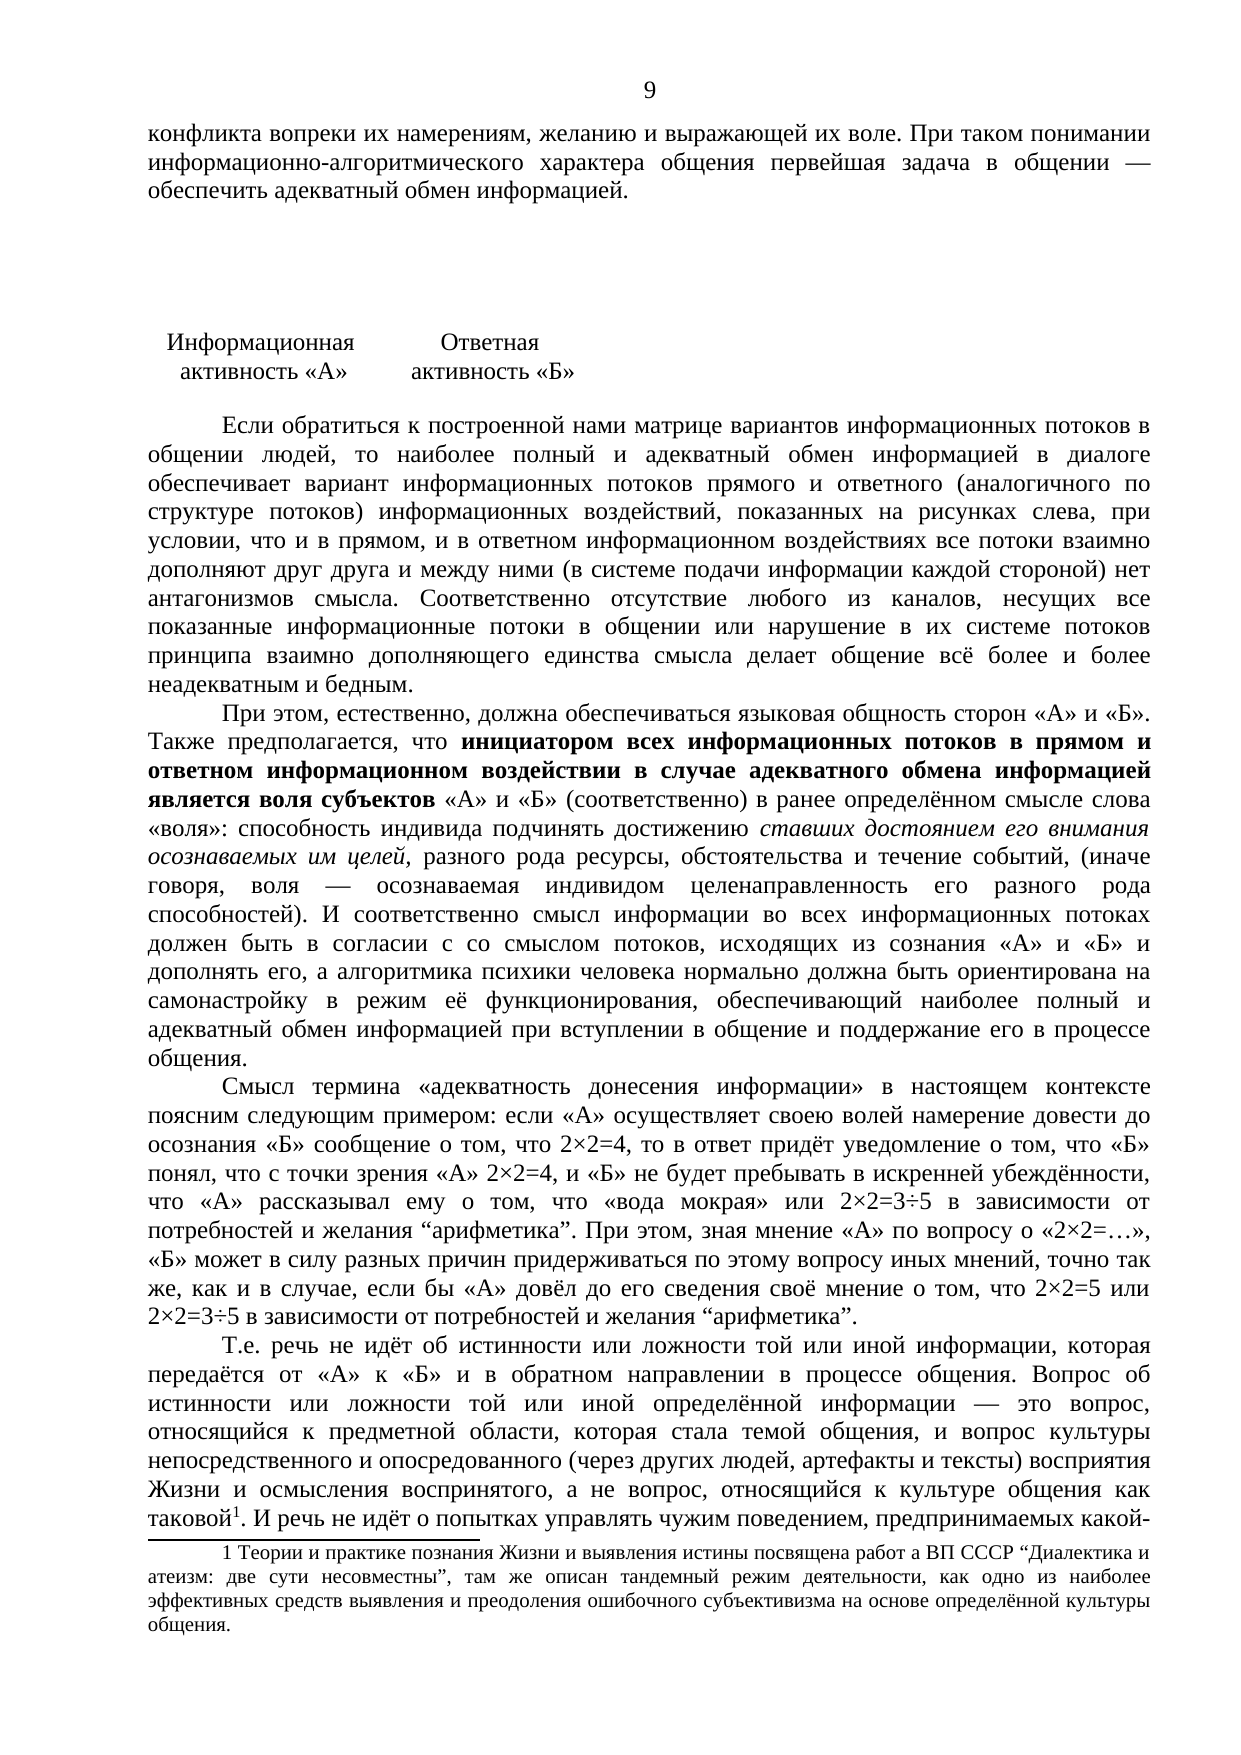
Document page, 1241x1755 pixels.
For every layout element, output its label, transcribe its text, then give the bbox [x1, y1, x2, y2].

table_cell Ответная активность «Б» [380, 327, 606, 410]
table_cell Информационная активность «А» [148, 327, 379, 410]
text При этом, естественно, должна обеспечиваться языковая общность сторон «А» и «Б». Также предполагается, что инициатором всех информационных потоков в прямом и ответном информационном воздействии в случае адекватного обмена информацией является воля субъектов «А» и «Б» (соответственно) в ранее определённом смысле слова «воля»: способность индивида подчинять достижению ставших достоянием его внимания осознаваемых им целей, разного рода ресурсы, обстоятельства и течение событий, (иначе говоря, воля — осознаваемая индивидом целенаправленность его разного рода способностей). И соответственно смысл информации во всех информационных потоках должен быть в согласии с со смыслом потоков, исходящих из сознания «А» и «Б» и дополнять его, а алгоритмика психики человека нормально должна быть ориентирована на самонастройку в режим её функционирования, обеспечивающий наиболее полный и адекватный обмен информацией при вступлении в общение и поддержание его в процессе общения. [148, 698, 1152, 1071]
text Теории и практике познания Жизни и выявления истины посвящена работ а ВП СССР “Диалектика и атеизм: две сути несовместны”, там же описан тандемный режим деятельности, как одно из наиболее эффективных средств выявления и преодоления ошибочного субъективизма на основе определённой культуры общения. [148, 1540, 1152, 1636]
text Т.е. речь не идёт об истинности или ложности той или иной информации, которая передаётся от «А» к «Б» и в обратном направлении в процессе общения. Вопрос об истинности или ложности той или иной определённой информации — это вопрос, относящийся к предметной области, которая стала темой общения, и вопрос культуры непосредственного и опосредованного (через других людей, артефакты и тексты) восприятия Жизни и осмысления воспринятого, а не вопрос, относящийся к культуре общения как таковой. И речь не идёт о попытках управлять чужим поведением, предпринимаемых какой- [148, 1330, 1152, 1531]
text Если обратиться к построенной нами матрице вариантов информационных потоков в общении людей, то наиболее полный и адекватный обмен информацией в диалоге обеспечивает вариант информационных потоков прямого и ответного (аналогичного по структуре потоков) информационных воздействий, показанных на рисунках слева, при условии, что и в прямом, и в ответном информационном воздействиях все потоки взаимно дополняют друг друга и между ними (в системе подачи информации каждой стороной) нет антагонизмов смысла. Соответственно отсутствие любого из каналов, несущих все показанные информационные потоки в общении или нарушение в их системе потоков принципа взаимно дополняющего единства смысла делает общение всё более и более неадекватным и бедным. [148, 410, 1152, 698]
text конфликта вопреки их намерениям, желанию и выражающей их воле. При таком понимании информационно-алгоритмического характера общения первейшая задача в общении — обеспечить адекватный обмен информацией. [148, 118, 1152, 204]
text Смысл термина «адекватность донесения информации» в настоящем контексте поясним следующим примером: если «А» осуществляет своею волей намерение довести до осознания «Б» сообщение о том, что 2×2=4, то в ответ придёт уведомление о том, что «Б» понял, что с точки зрения «А» 2×2=4, и «Б» не будет пребывать в искренней убеждённости, что «А» рассказывал ему о том, что «вода мокрая» или 2×2=3÷5 в зависимости от потребностей и желания “арифметика”. При этом, зная мнение «А» по вопросу о «2×2=…», «Б» может в силу разных причин придерживаться по этому вопросу иных мнений, точно так же, как и в случае, если бы «А» довёл до его сведения своё мнение о том, что 2×2=5 или 2×2=3÷5 в зависимости от потребностей и желания “арифметика”. [148, 1071, 1152, 1330]
table_header [380, 204, 606, 327]
table_header [148, 204, 379, 327]
